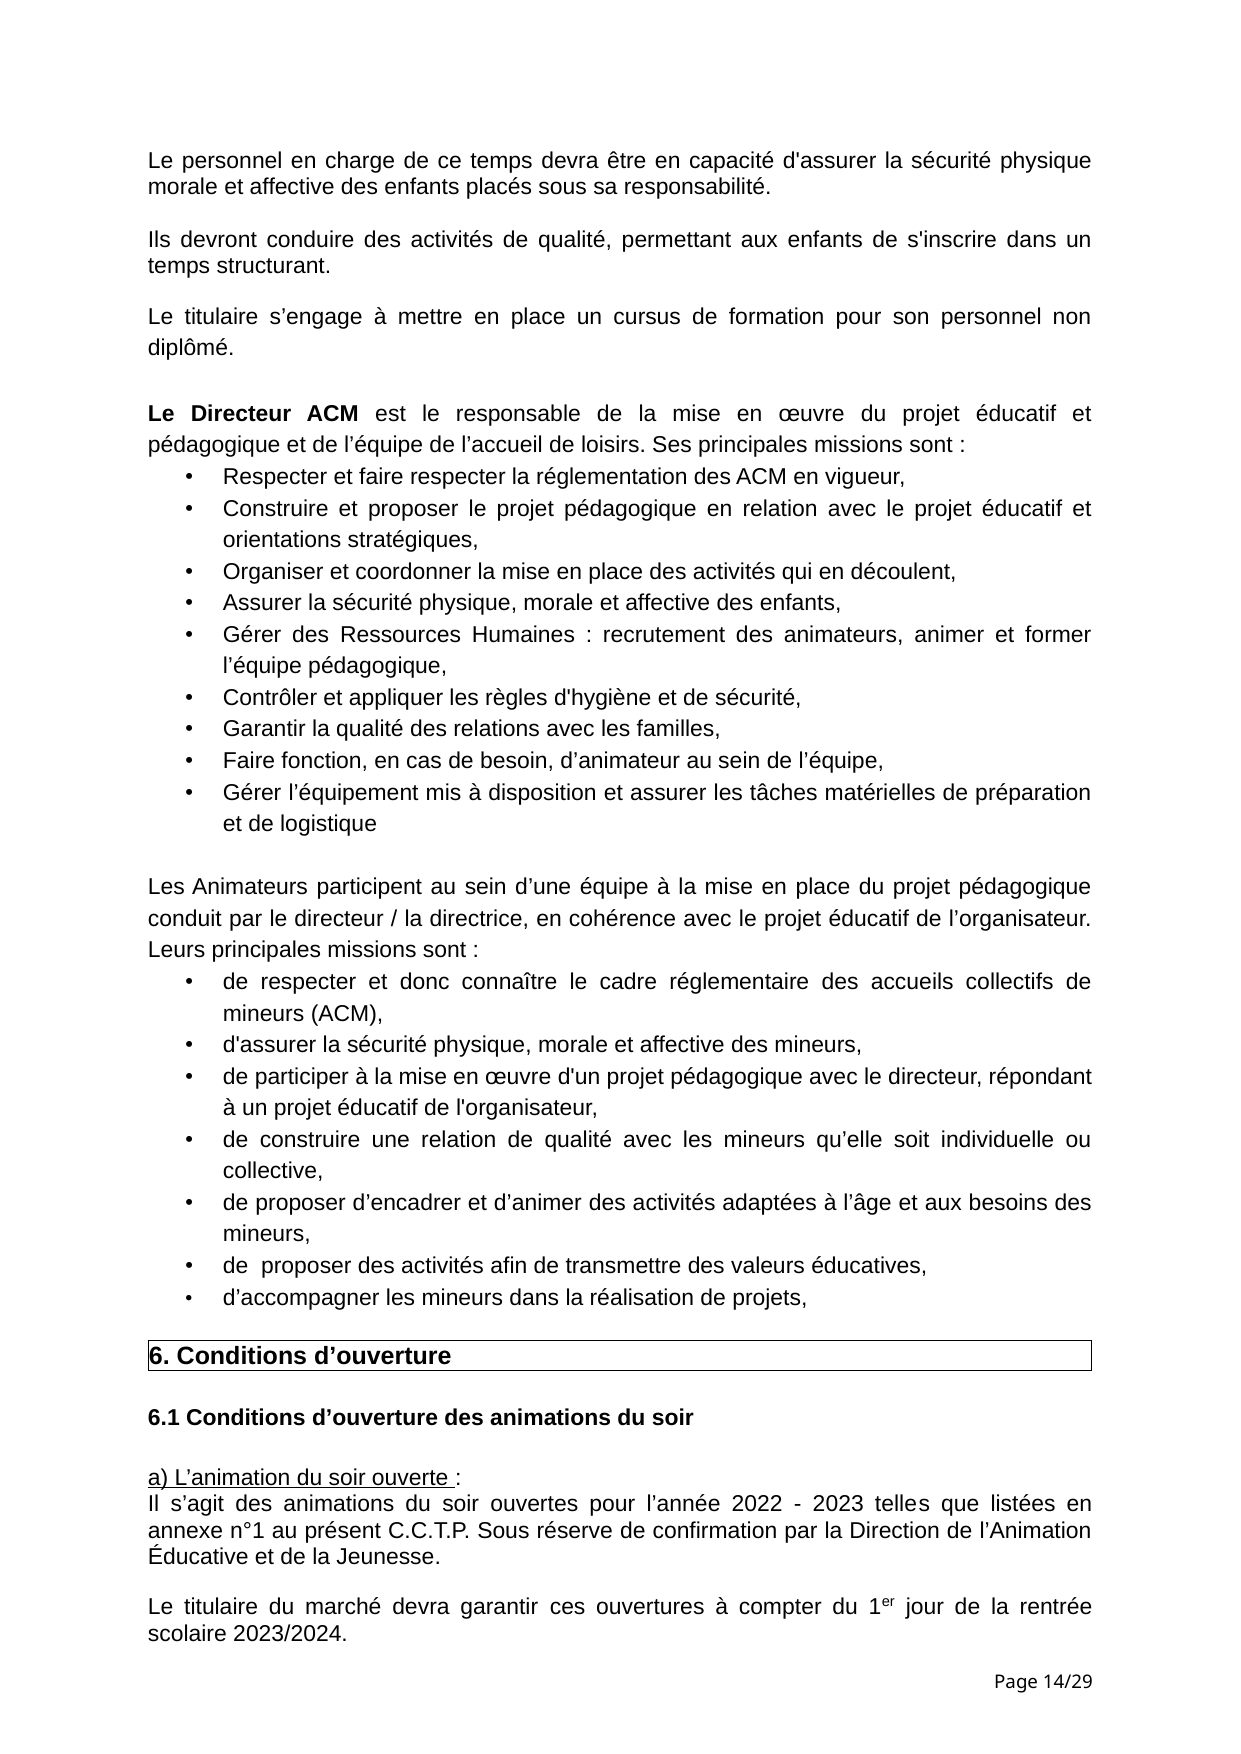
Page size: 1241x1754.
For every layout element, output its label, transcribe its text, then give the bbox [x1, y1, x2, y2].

list Garantir la qualité des relations avec les familles, [185, 715, 1092, 742]
list Contrôler et appliquer les règles d'hygiène et de sécurité, [185, 684, 1092, 710]
list de respecter et donc connaître le cadre réglementaire des accueils collectifs de mineurs (ACM), [185, 968, 1092, 1026]
subtitle 6.1 Conditions d’ouverture des animations du soir [148, 1403, 1092, 1430]
text Le Directeur ACM est le responsable de la mise en œuvre du projet éducatif et pédagogique et de l’équipe de l’accueil de loisirs. Ses principales missions sont : [148, 400, 1092, 458]
list Assurer la sécurité physique, morale et affective des enfants, [185, 589, 1092, 616]
text Les Animateurs participent au sein d’une équipe à la mise en place du projet pédagogique conduit par le directeur / la directrice, en cohérence avec le projet éducatif de l’organisateur. Leurs principales missions sont : [148, 873, 1092, 963]
list Organiser et coordonner la mise en place des activités qui en découlent, [185, 558, 1092, 584]
text Le titulaire s’engage à mettre en place un cursus de formation pour son personnel non diplômé. [148, 303, 1092, 361]
text a) L’animation du soir ouverte : [148, 1464, 1092, 1490]
list Respecter et faire respecter la réglementation des ACM en vigueur, [185, 463, 1092, 489]
list de proposer d’encadrer et d’animer des activités adaptées à l’âge et aux besoins des mineurs, [185, 1189, 1092, 1247]
list Gérer des Ressources Humaines : recrutement des animateurs, animer et former l’équipe pédagogique, [185, 621, 1092, 679]
text Le personnel en charge de ce temps devra être en capacité d'assurer la sécurité physique morale et affective des enfants placés sous sa responsabilité. [148, 147, 1092, 199]
text Le titulaire du marché devra garantir ces ouvertures à compter du 1er jour de la rentrée scolaire 2023/2024. [148, 1593, 1092, 1646]
text Il s’agit des animations du soir ouvertes pour l’année 2022 - 2023 telles que listées en annexe n°1 au présent C.C.T.P. Sous réserve de confirmation par la Direction de l’Animation Éducative et de la Jeunesse. [148, 1490, 1092, 1569]
list d'assurer la sécurité physique, morale et affective des mineurs, [185, 1031, 1092, 1057]
list Gérer l’équipement mis à disposition et assurer les tâches matérielles de préparation et de logistique [185, 778, 1092, 836]
subtitle 6. Conditions d’ouverture [149, 1341, 1091, 1370]
text Ils devront conduire des activités de qualité, permettant aux enfants de s'inscrire dans un temps structurant. [148, 226, 1092, 279]
list d’accompagner les mineurs dans la réalisation de projets, [185, 1283, 1092, 1310]
list Construire et proposer le projet pédagogique en relation avec le projet éducatif et orientations stratégiques, [185, 494, 1092, 552]
list de construire une relation de qualité avec les mineurs qu’elle soit individuelle ou collective, [185, 1126, 1092, 1184]
list Faire fonction, en cas de besoin, d’animateur au sein de l’équipe, [185, 747, 1092, 773]
list de proposer des activités afin de transmettre des valeurs éducatives, [185, 1252, 1092, 1278]
list de participer à la mise en œuvre d'un projet pédagogique avec le directeur, répondant à un projet éducatif de l'organisateur, [185, 1063, 1092, 1121]
